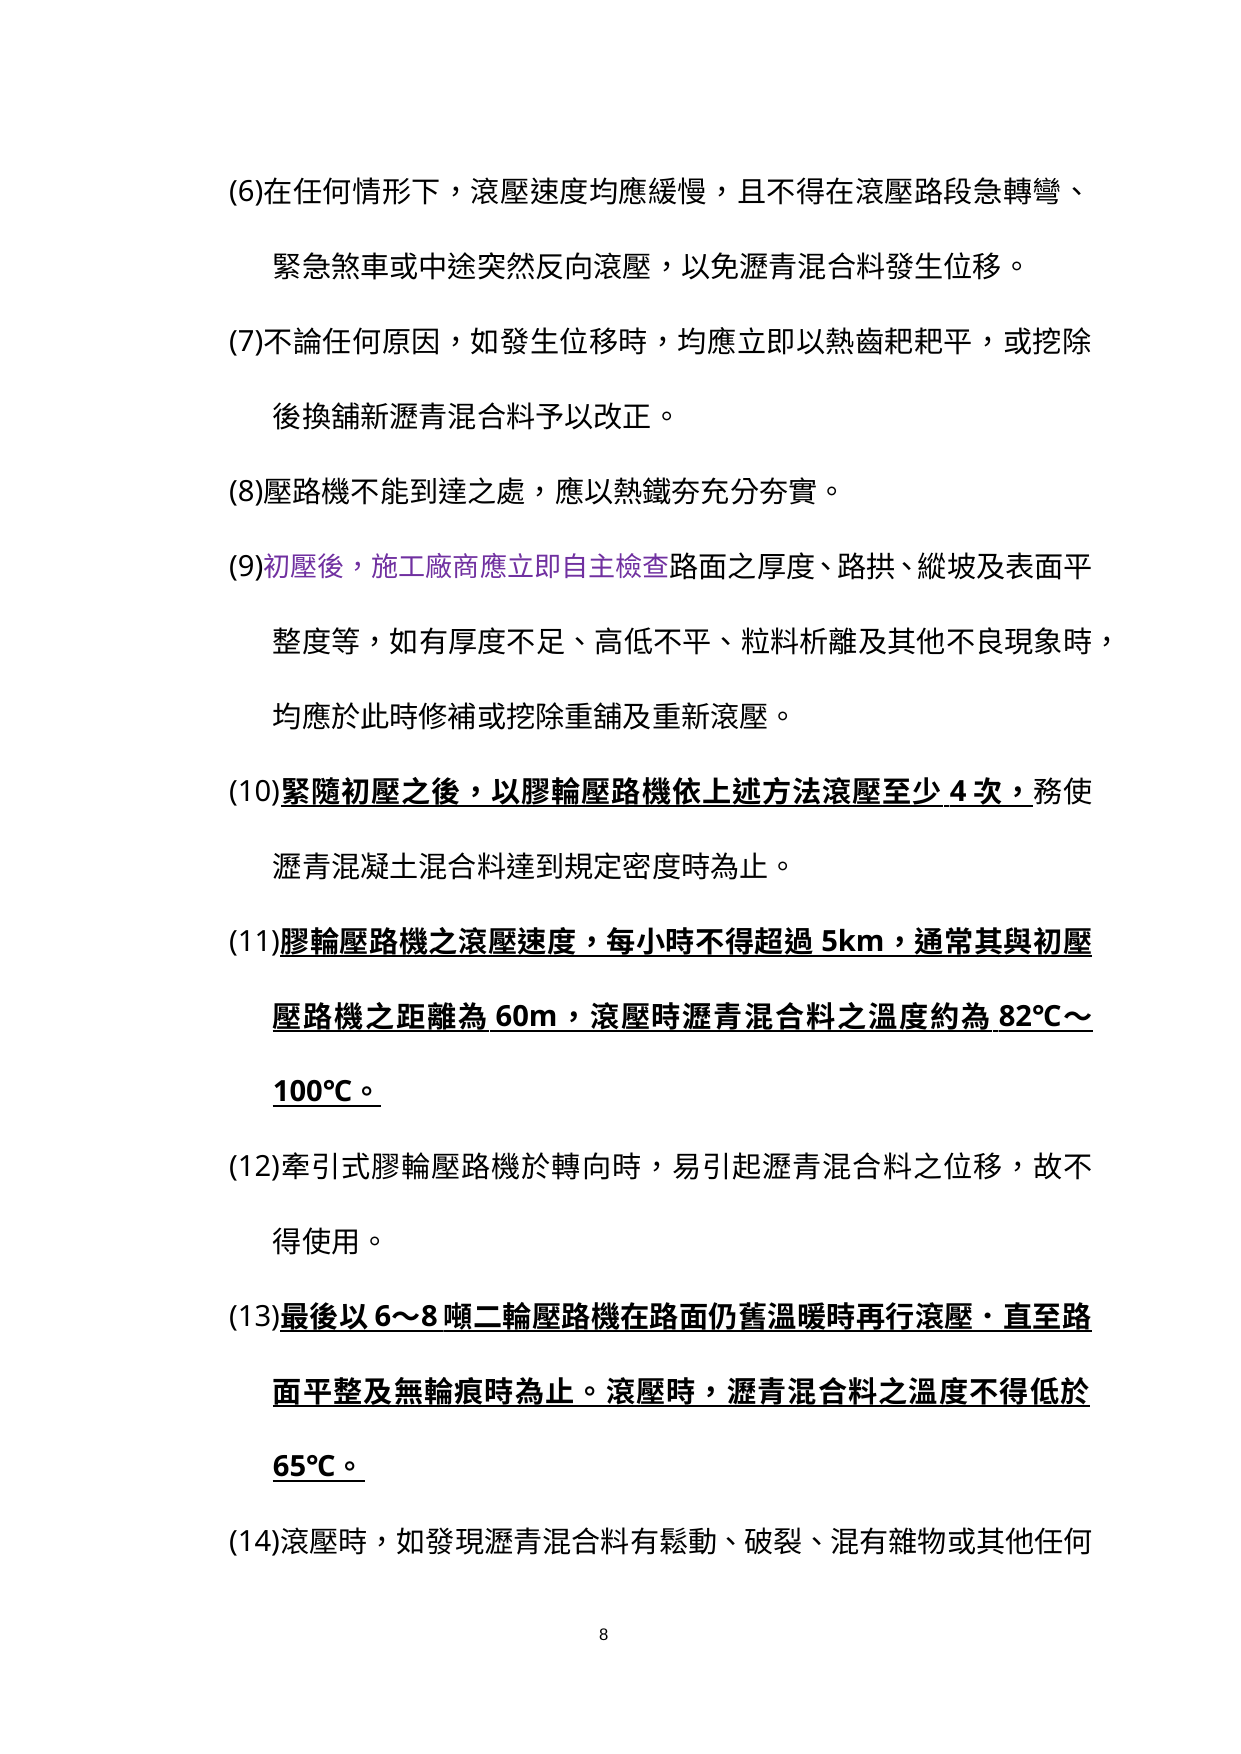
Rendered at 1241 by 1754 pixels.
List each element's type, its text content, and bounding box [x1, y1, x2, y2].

text (10)緊隨初壓之後，以膠輪壓路機依上述方法滾壓至少4次，務使 瀝青混凝土混合料達到規定密度時為止。 [229, 752, 1092, 902]
text (11)膠輪壓路機之滾壓速度，每小時不得超過5km，通常其與初壓壓路機之距離為60m，滾壓時瀝青混合料之溫度約為82℃～100℃。 [229, 902, 1092, 1127]
text (14)滾壓時，如發現瀝青混合料有鬆動、破裂、混有雜物或其他任何 [229, 1502, 1092, 1577]
text (8)壓路機不能到達之處，應以熱鐵夯充分夯實。 [229, 452, 1092, 527]
text (13)最後以6～8噸二輪壓路機在路面仍舊溫暖時再行滾壓．直至路 面平整及無輪痕時為止。滾壓時，瀝青混合料之溫度不得低於65℃。 [229, 1277, 1092, 1502]
text (12)牽引式膠輪壓路機於轉向時，易引起瀝青混合料之位移，故不得使用。 [229, 1127, 1092, 1277]
text (9)初壓後，施工廠商應立即自主檢查路面之厚度、路拱、縱坡及表面平整度等，如有厚度不足、高低不平、粒料析離及其他不良現象時，均應於此時修補或挖除重舖及重新滾壓。 [229, 527, 1092, 752]
text (7)不論任何原因，如發生位移時，均應立即以熱齒耙耙平，或挖除後換舖新瀝青混合料予以改正。 [229, 302, 1092, 452]
text (6)在任何情形下，滾壓速度均應緩慢，且不得在滾壓路段急轉彎、緊急煞車或中途突然反向滾壓，以免瀝青混合料發生位移。 [229, 152, 1092, 302]
